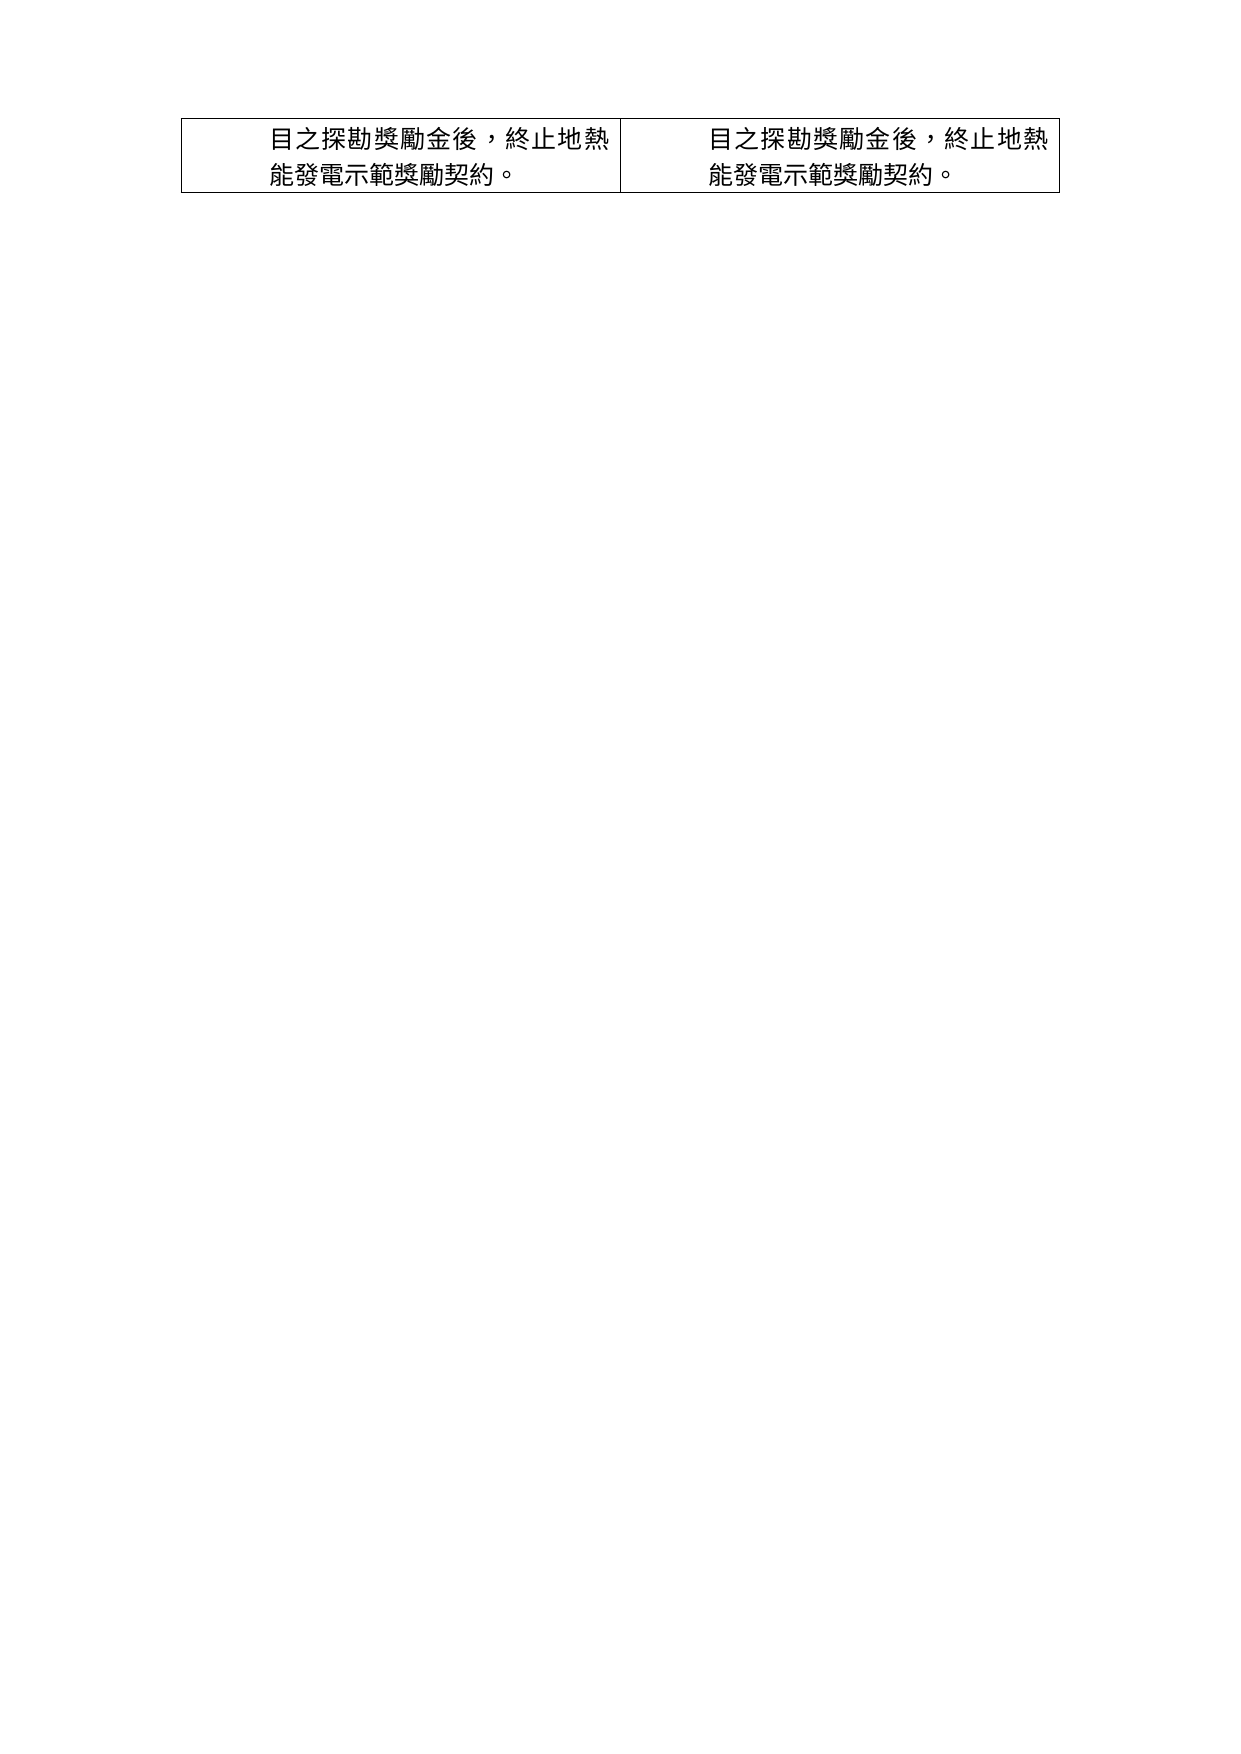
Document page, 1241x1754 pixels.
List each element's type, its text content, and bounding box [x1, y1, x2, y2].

table_cell 目之探勘獎勵金後，終止地熱能發電示範獎勵契約。 [182, 119, 620, 192]
table_cell 目之探勘獎勵金後，終止地熱能發電示範獎勵契約。 [621, 119, 1059, 192]
